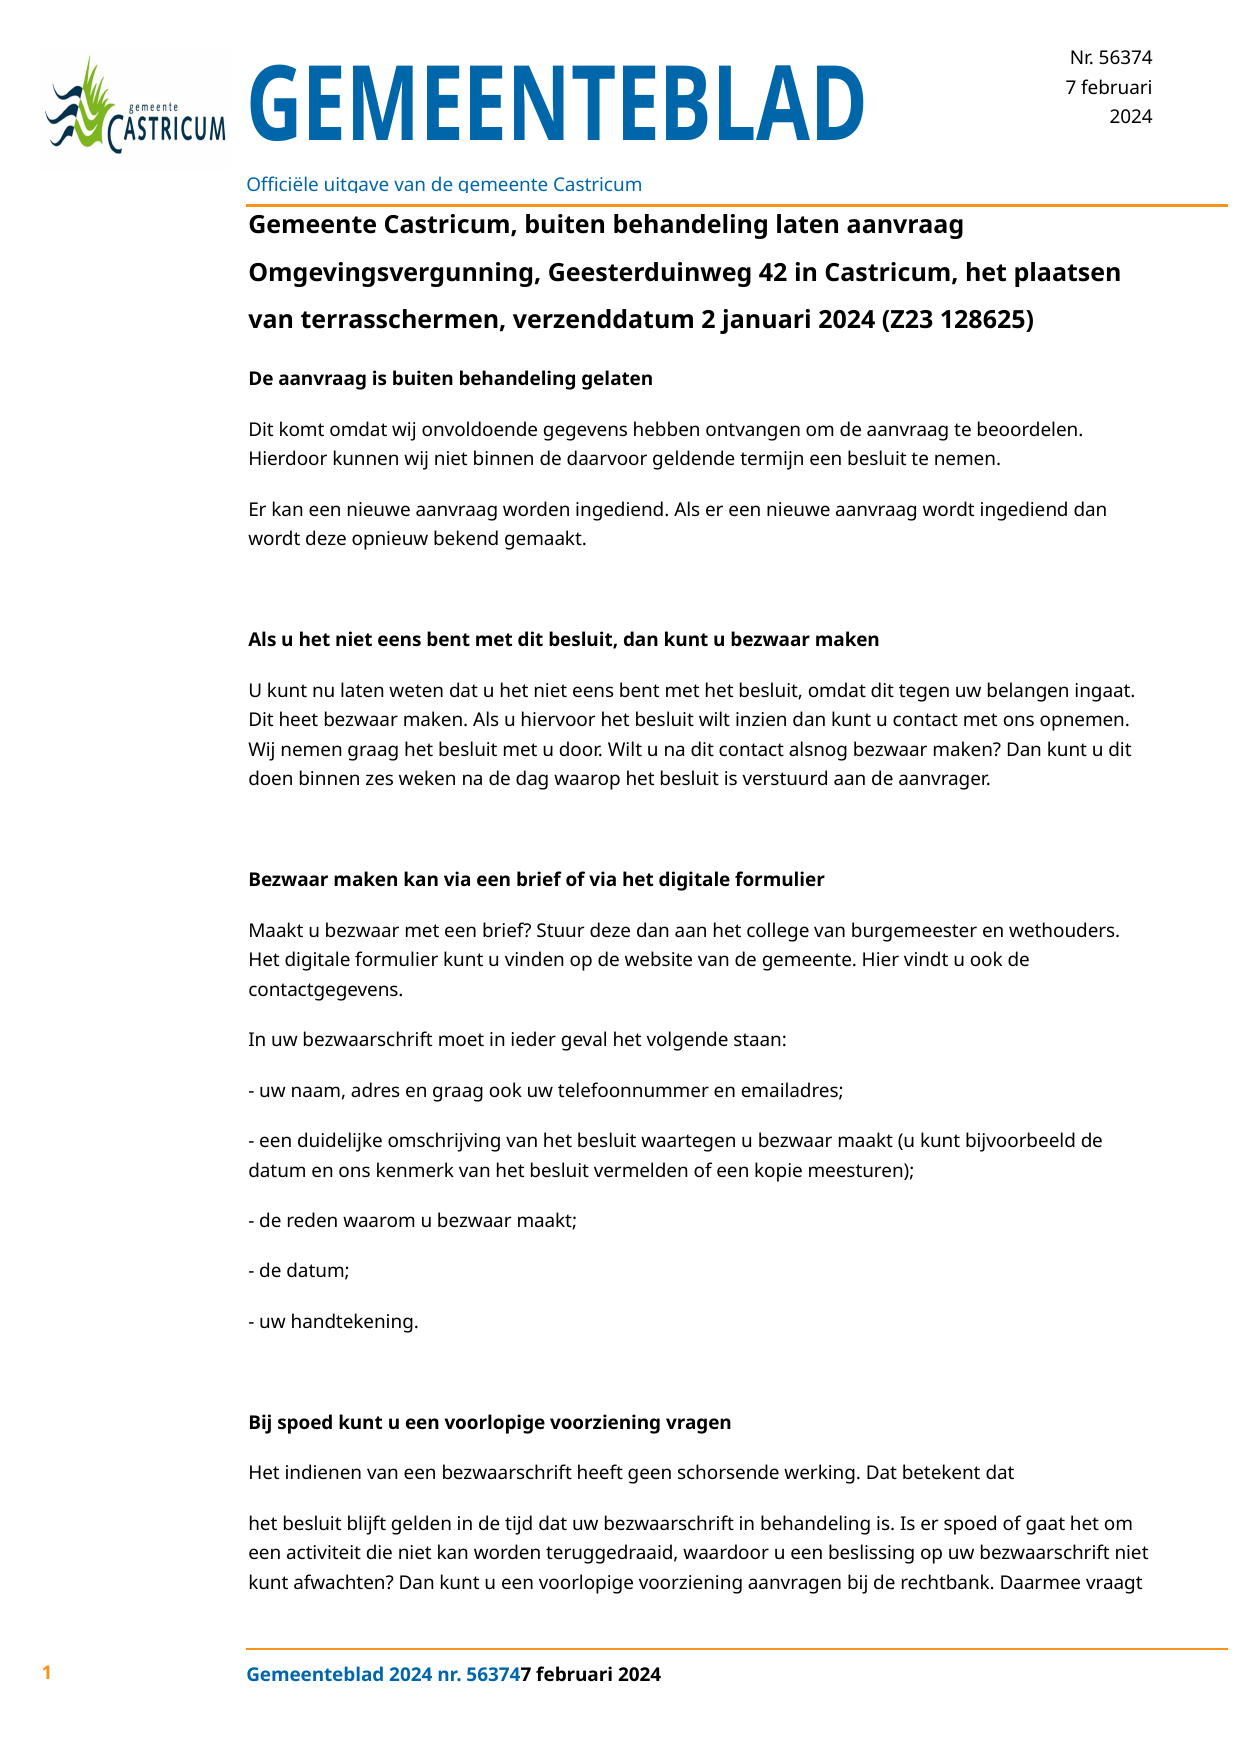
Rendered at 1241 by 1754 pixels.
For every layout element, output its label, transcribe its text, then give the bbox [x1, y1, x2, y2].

text - de reden waarom u bezwaar maakt; [248, 1207, 1152, 1233]
text - de datum; [248, 1258, 1152, 1283]
text De aanvraag is buiten behandeling gelaten [248, 366, 1152, 391]
text Bij spoed kunt u een voorlopige voorziening vragen [248, 1409, 1152, 1434]
text - uw naam, adres en graag ook uw telefoonnummer en emailadres; [248, 1077, 1152, 1102]
text het besluit blijft gelden in de tijd dat uw bezwaarschrift in behandeling is. Is er spoed of gaat het om een activiteit die niet kan worden teruggedraaid, waardoor u een beslissing op uw bezwaarschrift niet kunt afwachten? Dan kunt u een voorlopige voorziening aanvragen bij de rechtbank. Daarmee vraagt [248, 1510, 1152, 1594]
text Als u het niet eens bent met dit besluit, dan kunt u bezwaar maken [248, 626, 1152, 652]
text - uw handtekening. [248, 1308, 1152, 1334]
text Er kan een nieuwe aanvraag worden ingediend. Als er een nieuwe aanvraag wordt ingediend dan wordt deze opnieuw bekend gemaakt. [248, 496, 1152, 551]
text In uw bezwaarschrift moet in ieder geval het volgende staan: [248, 1026, 1152, 1052]
picture [41, 47, 231, 172]
text Bezwaar maken kan via een brief of via het digitale formulier [248, 866, 1152, 892]
text Het indienen van een bezwaarschrift heeft geen schorsende werking. Dat betekent dat [248, 1459, 1152, 1485]
text Dit komt omdat wij onvoldoende gegevens hebben ontvangen om de aanvraag te beoordelen. Hierdoor kunnen wij niet binnen de daarvoor geldende termijn een besluit te nemen. [248, 416, 1152, 471]
text - een duidelijke omschrijving van het besluit waartegen u bezwaar maakt (u kunt bijvoorbeeld de datum en ons kenmerk van het besluit vermelden of een kopie meesturen); [248, 1127, 1152, 1182]
text Gemeente Castricum, buiten behandeling laten aanvraag Omgevingsvergunning, Geesterduinweg 42 in Castricum, het plaatsen van terrasschermen, verzenddatum 2 januari 2024 (Z23 128625) [248, 207, 1152, 336]
text Maakt u bezwaar met een brief? Stuur deze dan aan het college van burgemeester en wethouders. Het digitale formulier kunt u vinden op de website van de gemeente. Hier vindt u ook de contactgegevens. [248, 917, 1152, 1002]
text U kunt nu laten weten dat u het niet eens bent met het besluit, omdat dit tegen uw belangen ingaat. Dit heet bezwaar maken. Als u hiervoor het besluit wilt inzien dan kunt u contact met ons opnemen. Wij nemen graag het besluit met u door. Wilt u na dit contact alsnog bezwaar maken? Dan kunt u dit doen binnen zes weken na de dag waarop het besluit is verstuurd aan de aanvrager. [248, 677, 1152, 791]
